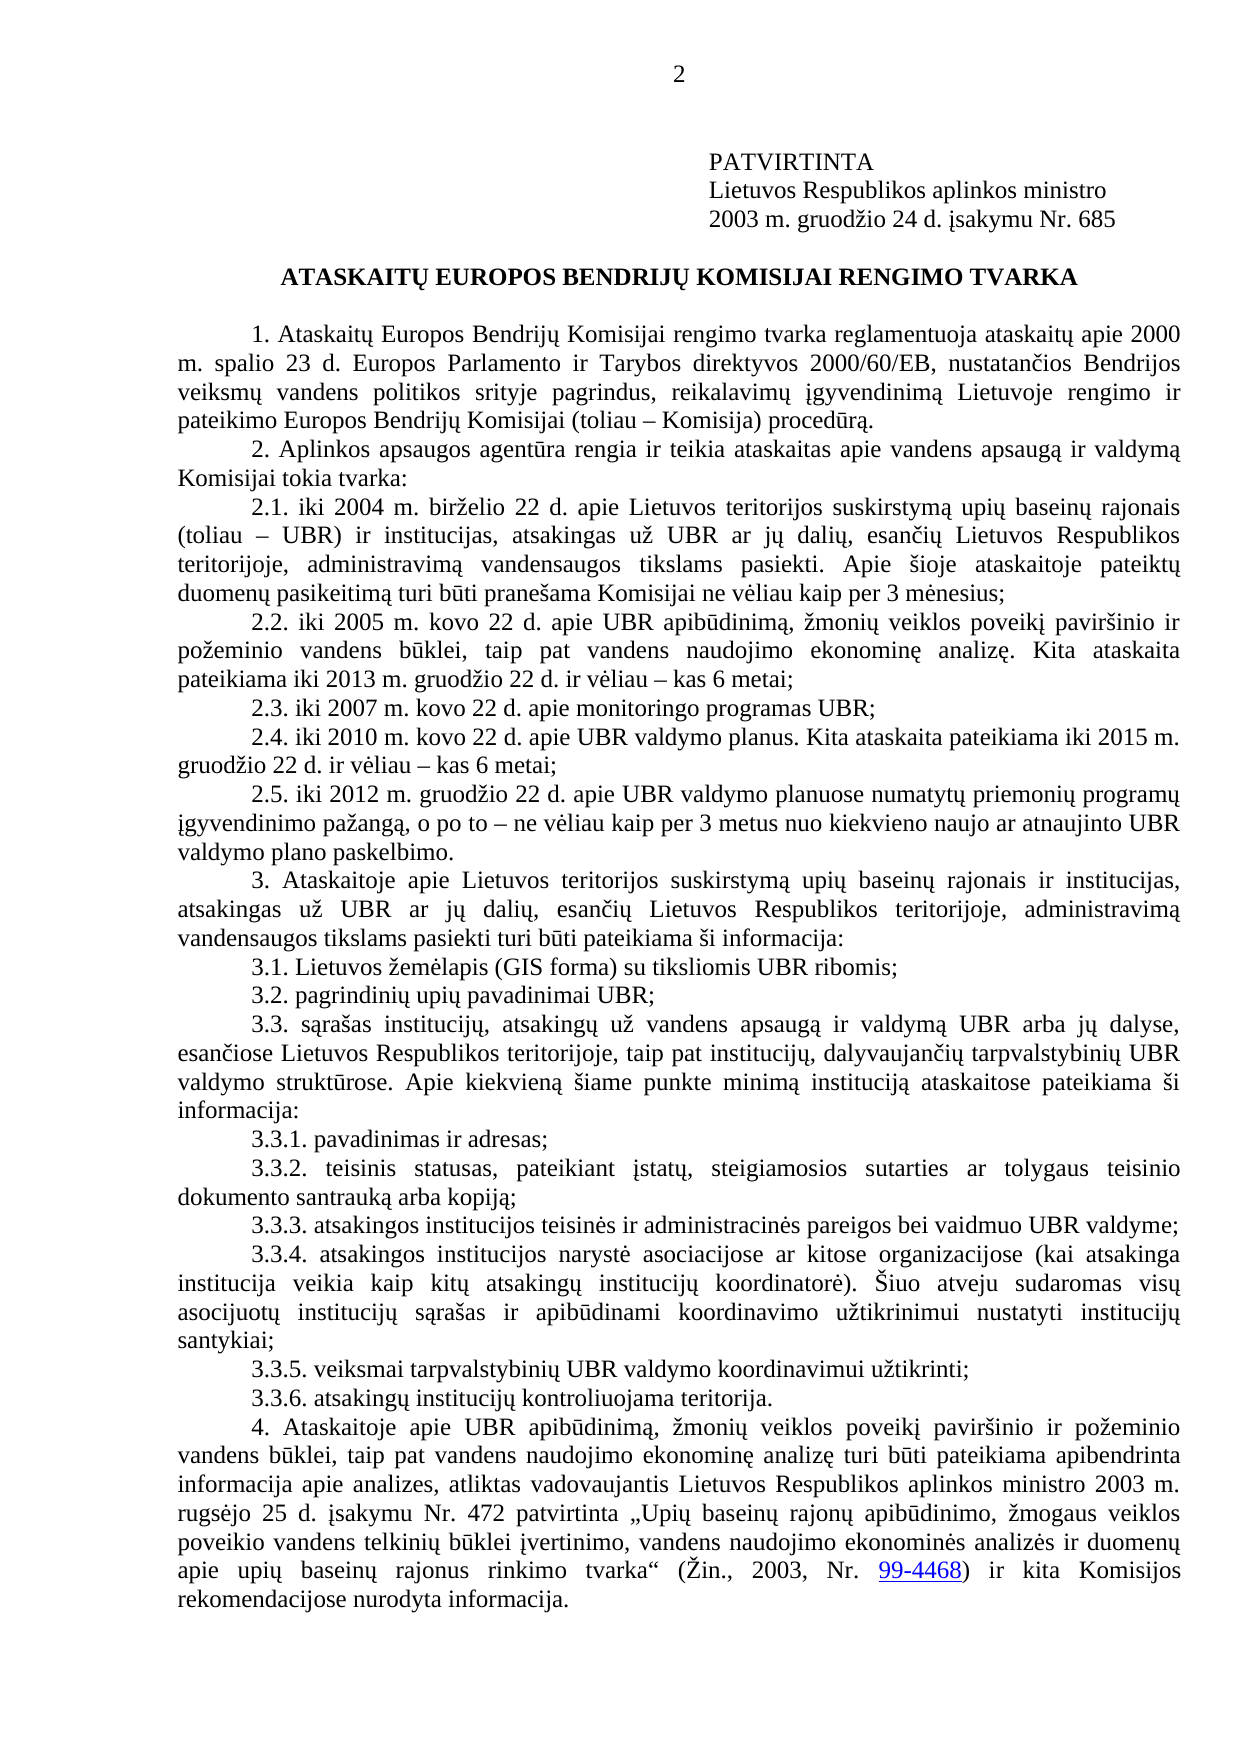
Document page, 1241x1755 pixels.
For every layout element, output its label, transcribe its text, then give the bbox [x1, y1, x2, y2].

text 3.3.3. atsakingos institucijos teisinės ir administracinės pareigos bei vaidmuo UBR valdyme; [177, 1211, 1181, 1239]
text 2.5. iki 2012 m. gruodžio 22 d. apie UBR valdymo planuose numatytų priemonių programų įgyvendinimo pažangą, o po to – ne vėliau kaip per 3 metus nuo kiekvieno naujo ar atnaujinto UBR valdymo plano paskelbimo. [177, 779, 1181, 866]
text 2.1. iki 2004 m. birželio 22 d. apie Lietuvos teritorijos suskirstymą upių baseinų rajonais (toliau – UBR) ir institucijas, atsakingas už UBR ar jų dalių, esančių Lietuvos Respublikos teritorijoje, administravimą vandensaugos tikslams pasiekti. Apie šioje ataskaitoje pateiktų duomenų pasikeitimą turi būti pranešama Komisijai ne vėliau kaip per 3 mėnesius; [177, 492, 1181, 607]
text 3.3.6. atsakingų institucijų kontroliuojama teritorija. [177, 1383, 1181, 1412]
text 2.3. iki 2007 m. kovo 22 d. apie monitoringo programas UBR; [177, 693, 1181, 722]
text 3.3.5. veiksmai tarpvalstybinių UBR valdymo koordinavimui užtikrinti; [177, 1354, 1181, 1383]
text 2003 m. gruodžio 24 d. įsakymu Nr. 685 [177, 204, 1181, 233]
text 3.1. Lietuvos žemėlapis (GIS forma) su tiksliomis UBR ribomis; [177, 952, 1181, 981]
text 2.4. iki 2010 m. kovo 22 d. apie UBR valdymo planus. Kita ataskaita pateikiama iki 2015 m. gruodžio 22 d. ir vėliau – kas 6 metai; [177, 722, 1181, 779]
text 2. Aplinkos apsaugos agentūra rengia ir teikia ataskaitas apie vandens apsaugą ir valdymą Komisijai tokia tvarka: [177, 434, 1181, 492]
text 3.2. pagrindinių upių pavadinimai UBR; [177, 981, 1181, 1009]
text 3.3.1. pavadinimas ir adresas; [177, 1124, 1181, 1153]
text 3.3.2. teisinis statusas, pateikiant įstatų, steigiamosios sutarties ar tolygaus teisinio dokumento santrauką arba kopiją; [177, 1153, 1181, 1211]
text 3.3. sąrašas institucijų, atsakingų už vandens apsaugą ir valdymą UBR arba jų dalyse, esančiose Lietuvos Respublikos teritorijoje, taip pat institucijų, dalyvaujančių tarpvalstybinių UBR valdymo struktūrose. Apie kiekvieną šiame punkte minimą instituciją ataskaitose pateikiama ši informacija: [177, 1009, 1181, 1124]
text PATVIRTINTA [177, 147, 1181, 176]
text 1. Ataskaitų Europos Bendrijų Komisijai rengimo tvarka reglamentuoja ataskaitų apie 2000 m. spalio 23 d. Europos Parlamento ir Tarybos direktyvos 2000/60/EB, nustatančios Bendrijos veiksmų vandens politikos srityje pagrindus, reikalavimų įgyvendinimą Lietuvoje rengimo ir pateikimo Europos Bendrijų Komisijai (toliau – Komisija) procedūrą. [177, 319, 1181, 434]
text 3. Ataskaitoje apie Lietuvos teritorijos suskirstymą upių baseinų rajonais ir institucijas, atsakingas už UBR ar jų dalių, esančių Lietuvos Respublikos teritorijoje, administravimą vandensaugos tikslams pasiekti turi būti pateikiama ši informacija: [177, 866, 1181, 952]
text 4. Ataskaitoje apie UBR apibūdinimą, žmonių veiklos poveikį paviršinio ir požeminio vandens būklei, taip pat vandens naudojimo ekonominę analizę turi būti pateikiama apibendrinta informacija apie analizes, atliktas vadovaujantis Lietuvos Respublikos aplinkos ministro 2003 m. rugsėjo 25 d. įsakymu Nr. 472 patvirtinta „Upių baseinų rajonų apibūdinimo, žmogaus veiklos poveikio vandens telkinių būklei įvertinimo, vandens naudojimo ekonominės analizės ir duomenų apie upių baseinų rajonus rinkimo tvarka“ (Žin., 2003, Nr. 99-4468) ir kita Komisijos rekomendacijose nurodyta informacija. [177, 1412, 1181, 1613]
text 2.2. iki 2005 m. kovo 22 d. apie UBR apibūdinimą, žmonių veiklos poveikį paviršinio ir požeminio vandens būklei, taip pat vandens naudojimo ekonominę analizę. Kita ataskaita pateikiama iki 2013 m. gruodžio 22 d. ir vėliau – kas 6 metai; [177, 607, 1181, 693]
text ATASKAITŲ EUROPOS BENDRIJŲ KOMISIJAI RENGIMO TVARKA [177, 262, 1181, 291]
text Lietuvos Respublikos aplinkos ministro [177, 176, 1181, 204]
text 3.3.4. atsakingos institucijos narystė asociacijose ar kitose organizacijose (kai atsakinga institucija veikia kaip kitų atsakingų institucijų koordinatorė). Šiuo atveju sudaromas visų asocijuotų institucijų sąrašas ir apibūdinami koordinavimo užtikrinimui nustatyti institucijų santykiai; [177, 1239, 1181, 1354]
